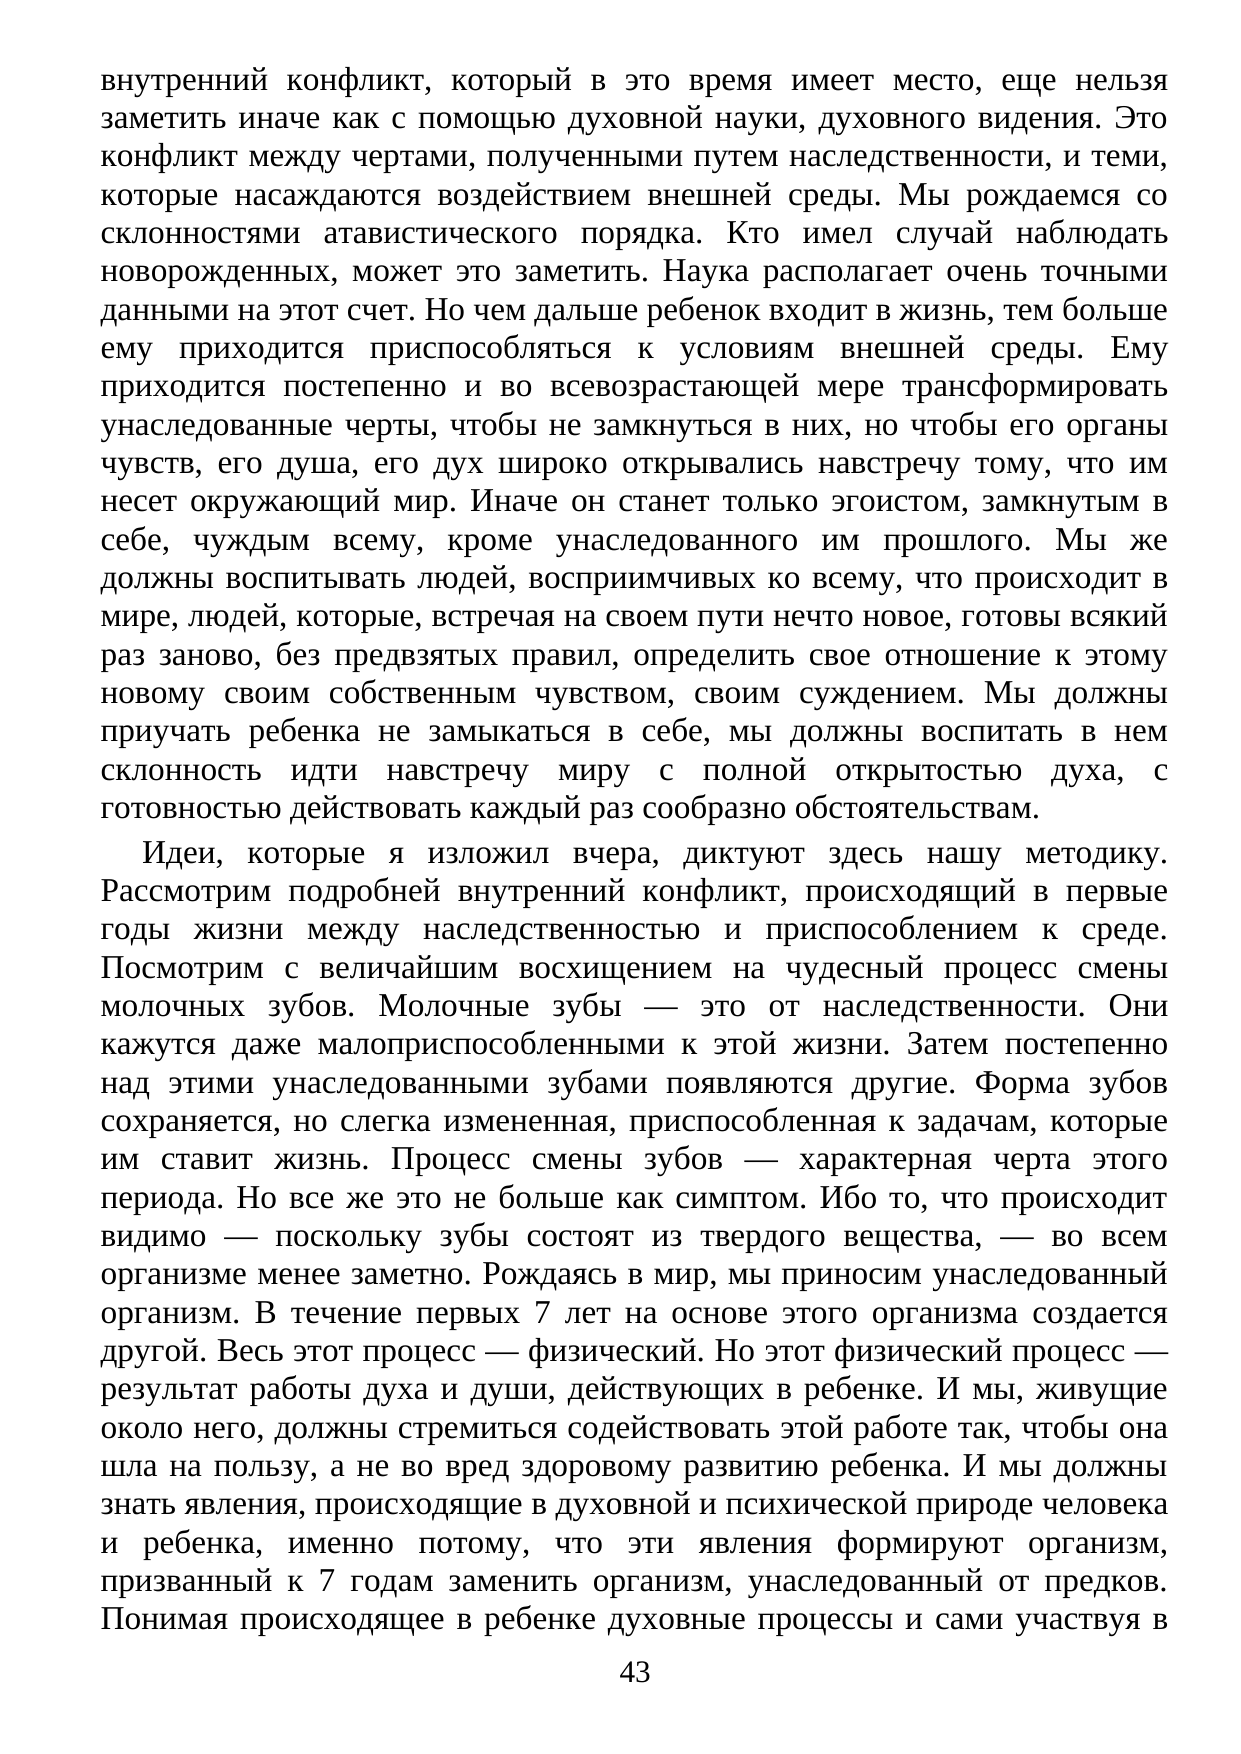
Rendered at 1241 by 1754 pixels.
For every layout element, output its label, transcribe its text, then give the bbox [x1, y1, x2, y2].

text внутренний конфликт, который в это время имеет место, еще нельзя заметить иначе как с помощью духовной науки, духовного видения. Это конфликт между чертами, полученными путем наследственности, и теми, которые насаждаются воздействием внешней среды. Мы рождаемся со склонностями атавистического порядка. Кто имел случай наблюдать новорожденных, может это заметить. Наука располагает очень точными данными на этот счет. Но чем дальше ребенок входит в жизнь, тем больше ему приходится приспособляться к условиям внешней среды. Ему приходится постепенно и во всевозрастающей мере трансформировать унаследованные черты, чтобы не замкнуться в них, но чтобы его органы чувств, его душа, его дух широко открывались навстречу тому, что им несет окружающий мир. Иначе он станет только эгоистом, замкнутым в себе, чуждым всему, кроме унаследованного им прошлого. Мы же должны воспитывать людей, восприимчивых ко всему, что происходит в мире, людей, которые, встречая на своем пути нечто новое, готовы всякий раз заново, без предвзятых правил, определить свое отношение к этому новому своим собственным чувством, своим суждением. Мы должны приучать ребенка не замыкаться в себе, мы должны воспитать в нем склонность идти навстречу миру с полной открытостью духа, с готовностью действовать каждый раз сообразно обстоятельствам. [100, 59, 1169, 826]
text Идеи, которые я изложил вчера, диктуют здесь нашу методику. Рассмотрим подробней внутренний конфликт, происходящий в первые годы жизни между наследственностью и приспособлением к среде. Посмотрим с величайшим восхищением на чудесный процесс смены молочных зубов. Молочные зубы — это от наследственности. Они кажутся даже малоприспособленными к этой жизни. Затем постепенно над этими унаследованными зубами появляются другие. Форма зубов сохраняется, но слегка измененная, приспособленная к задачам, которые им ставит жизнь. Процесс смены зубов — характерная черта этого периода. Но все же это не больше как симптом. Ибо то, что происходит видимо — поскольку зубы состоят из твердого вещества, — во всем организме менее заметно. Рождаясь в мир, мы приносим унаследованный организм. В течение первых 7 лет на основе этого организма создается другой. Весь этот процесс — физический. Но этот физический процесс — результат работы духа и души, действующих в ребенке. И мы, живущие около него, должны стремиться содействовать этой работе так, чтобы она шла на пользу, а не во вред здоровому развитию ребенка. И мы должны знать явления, происходящие в духовной и психической природе человека и ребенка, именно потому, что эти явления формируют организм, призванный к 7 годам заменить организм, унаследованный от предков. Понимая происходящее в ребенке духовные процессы и сами участвуя в [100, 832, 1169, 1637]
